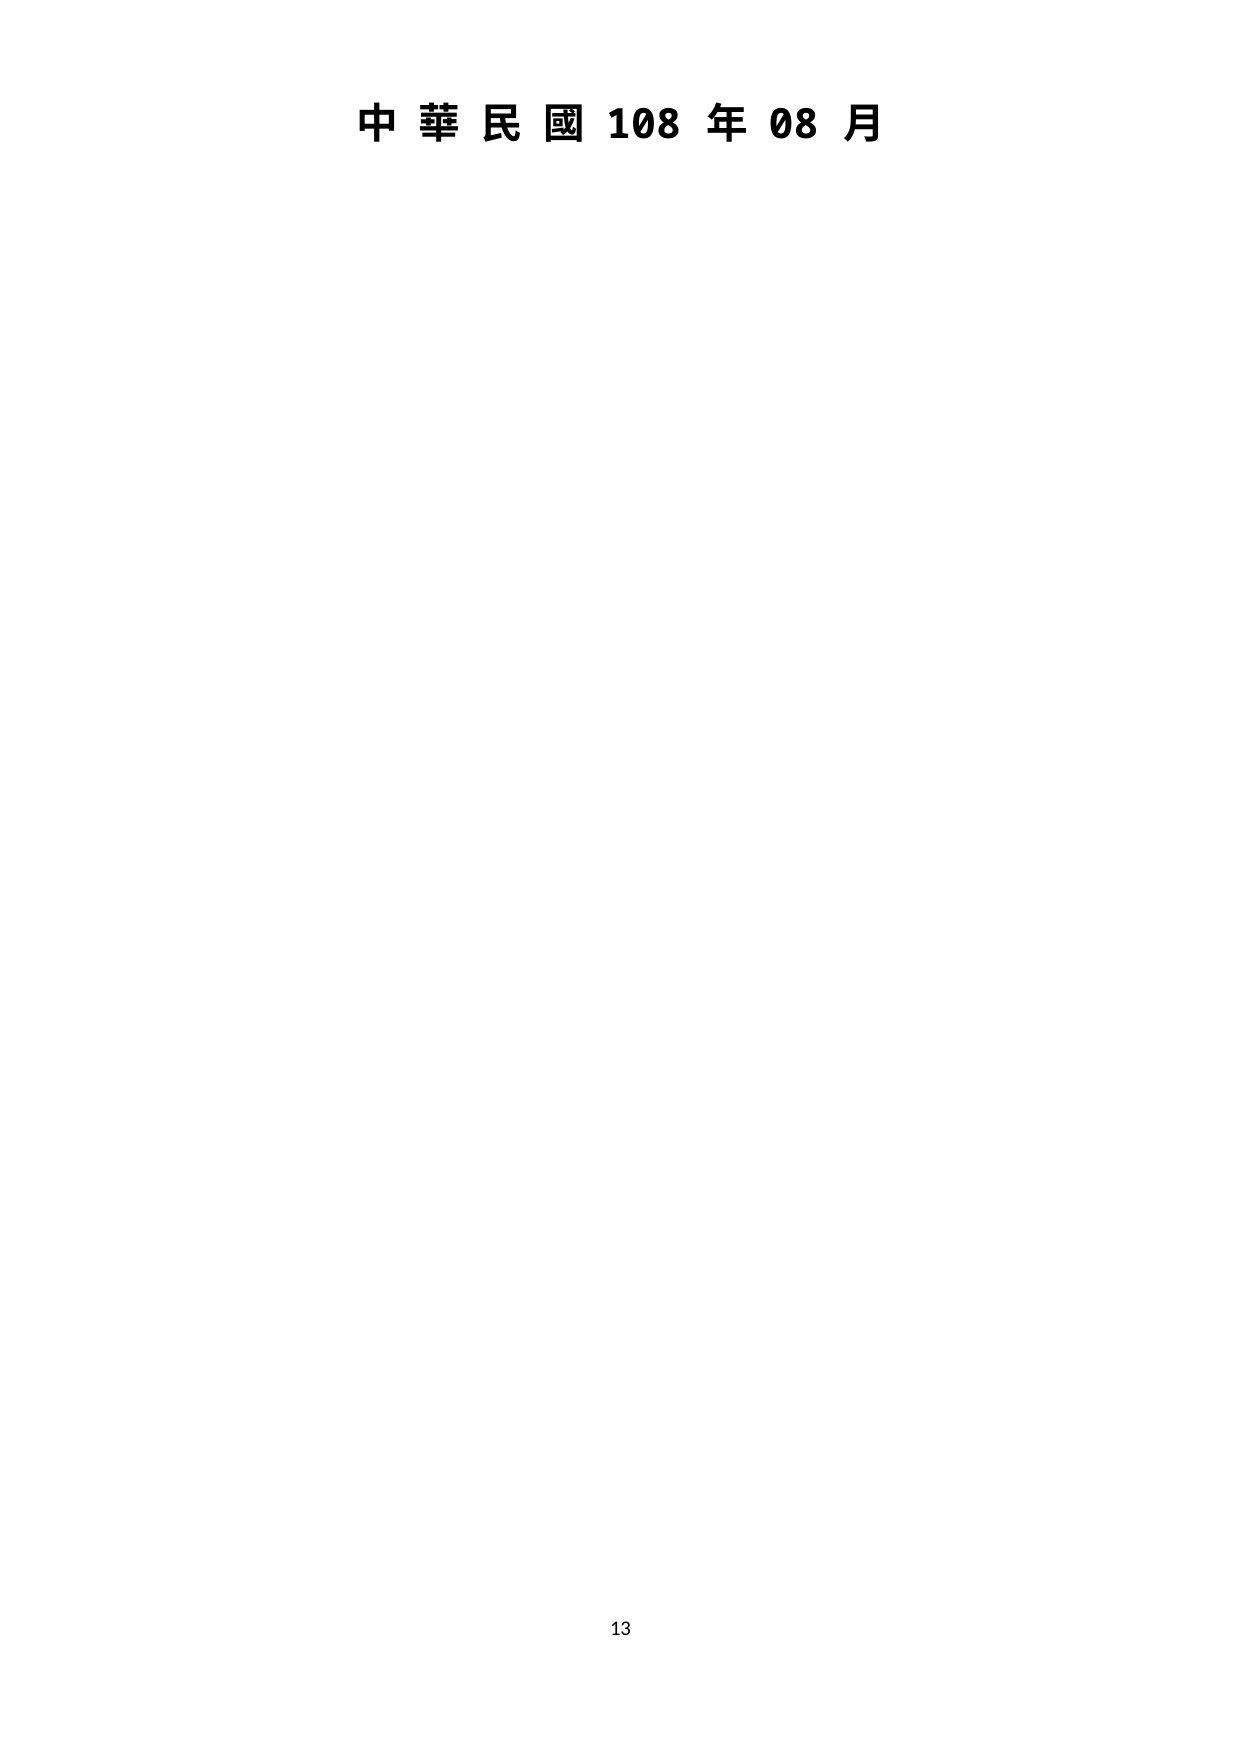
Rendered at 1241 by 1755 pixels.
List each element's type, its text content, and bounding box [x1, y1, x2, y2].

text 中 華 民 國 108 年 08 月 [89, 89, 1152, 151]
